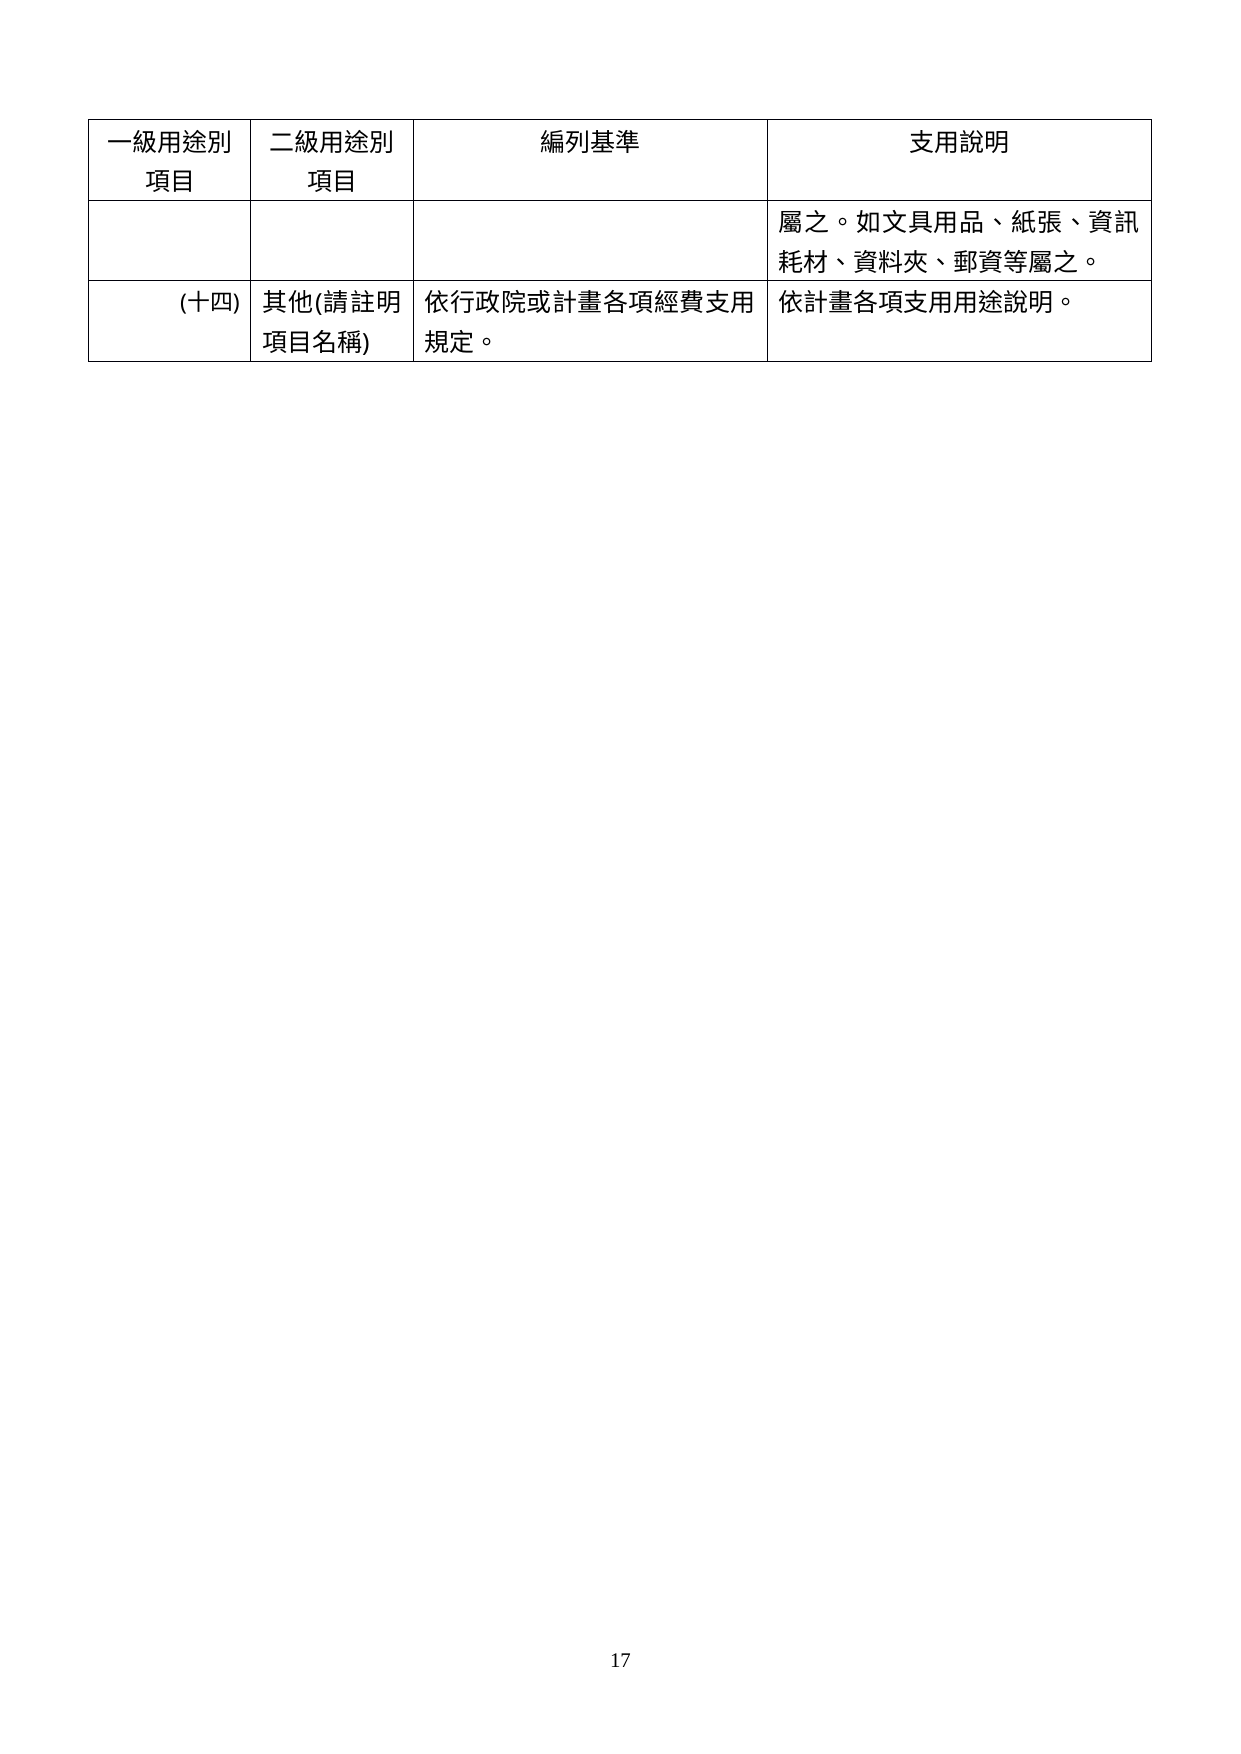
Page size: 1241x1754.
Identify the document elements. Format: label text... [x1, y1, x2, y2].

table_cell 屬之。如文具用品、紙張、資訊耗材、資料夾、郵資等屬之。 [768, 201, 1151, 280]
table_cell [251, 201, 413, 280]
table_cell 依計畫各項支用用途說明。 [768, 281, 1151, 361]
table_cell 依行政院或計畫各項經費支用規定。 [414, 281, 767, 361]
table_header 編列基準 [414, 120, 767, 200]
table_header 支用說明 [768, 120, 1151, 200]
table_header 一級用途別項目 [89, 120, 250, 200]
table_header 二級用途別項目 [251, 120, 413, 200]
table_cell [89, 201, 250, 280]
table_cell (十四) [89, 281, 250, 361]
table_cell [414, 201, 767, 280]
table_cell 其他(請註明項目名稱) [251, 281, 413, 361]
